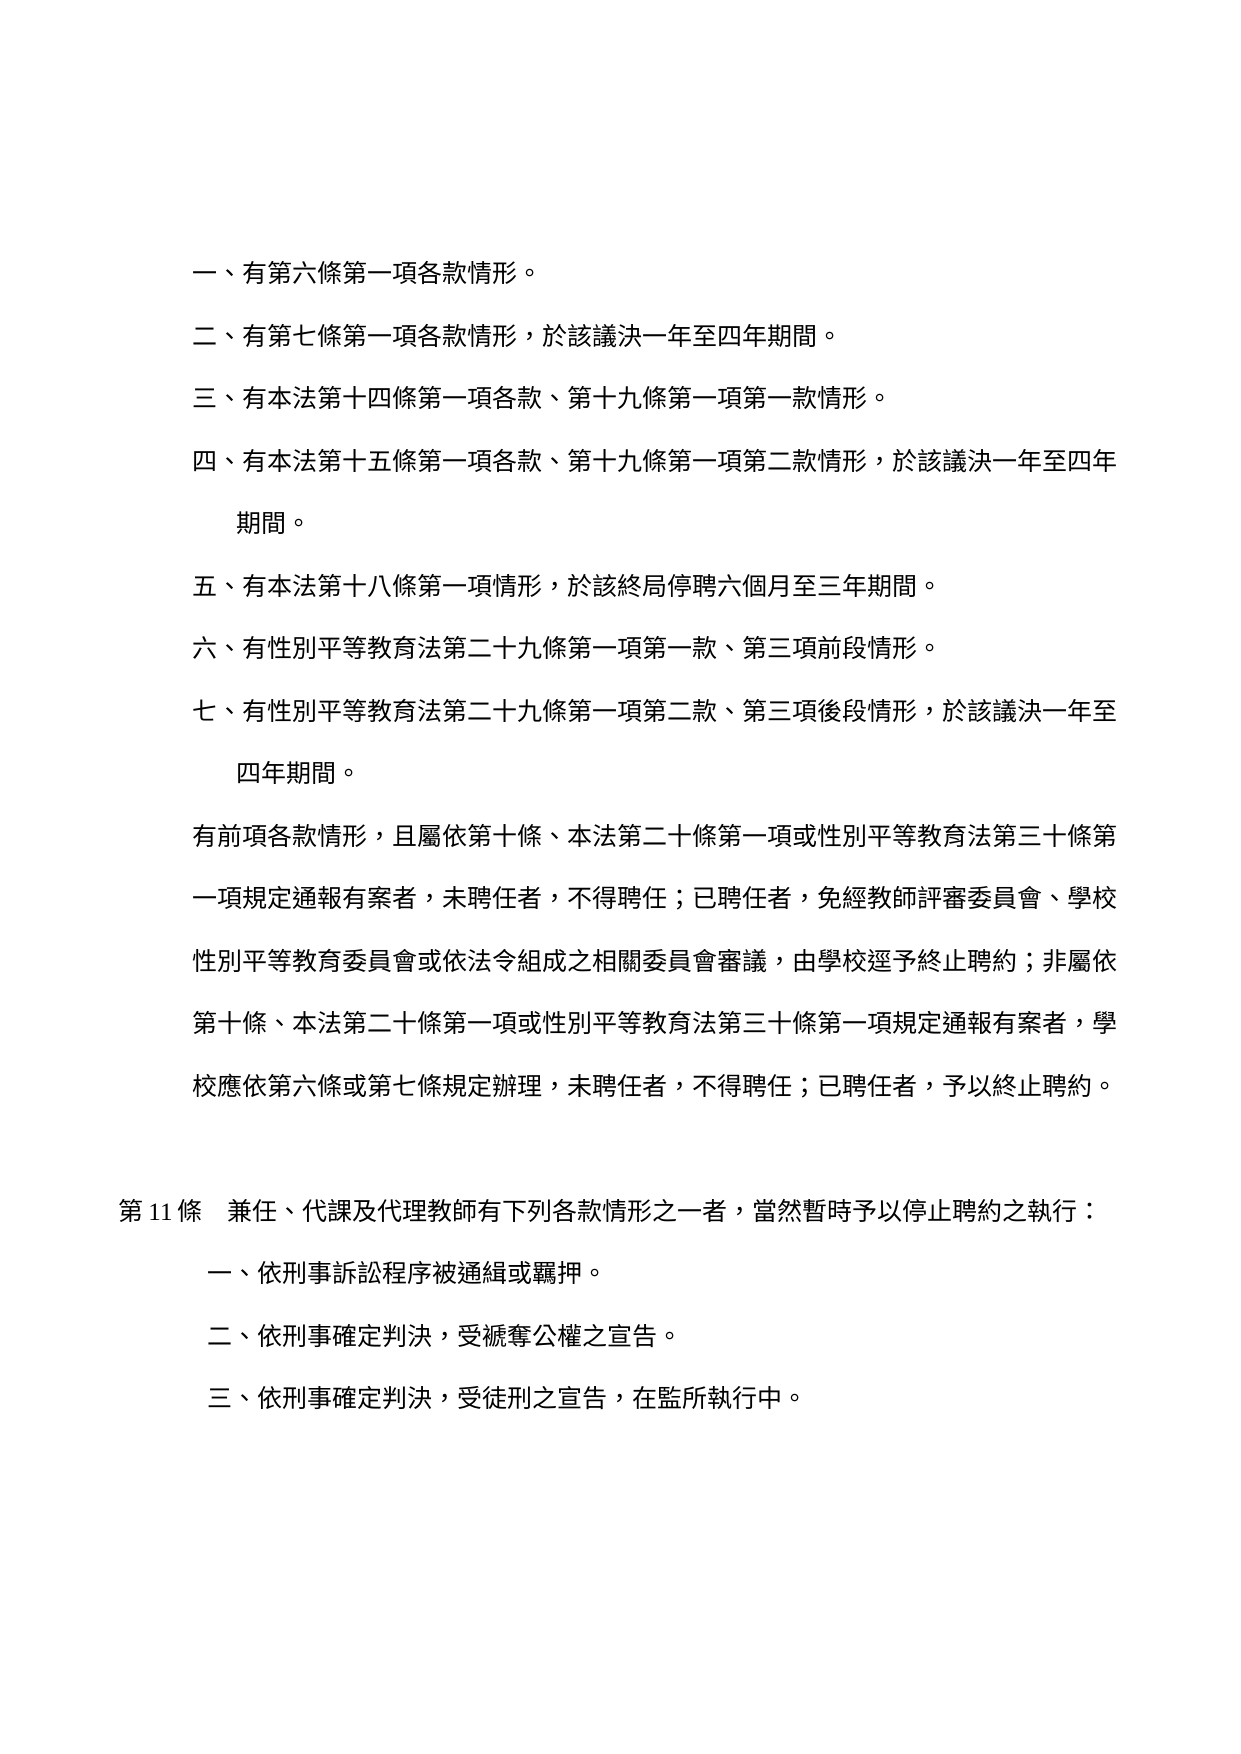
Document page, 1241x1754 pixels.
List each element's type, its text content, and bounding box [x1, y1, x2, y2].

text 二、依刑事確定判決，受褫奪公權之宣告。 [207, 1293, 1122, 1355]
text 三、依刑事確定判決，受徒刑之宣告，在監所執行中。 [207, 1355, 1122, 1418]
text 一、依刑事訴訟程序被通緝或羈押。 [207, 1230, 1122, 1293]
text 一、有第六條第一項各款情形。 [192, 230, 1122, 293]
text 七、有性別平等教育法第二十九條第一項第二款、第三項後段情形，於該議決一年至四年期間。 [192, 668, 1122, 793]
text 有前項各款情形，且屬依第十條、本法第二十條第一項或性別平等教育法第三十條第一項規定通報有案者，未聘任者，不得聘任；已聘任者，免經教師評審委員會、學校性別平等教育委員會或依法令組成之相關委員會審議，由學校逕予終止聘約；非屬依第十條、本法第二十條第一項或性別平等教育法第三十條第一項規定通報有案者，學校應依第六條或第七條規定辦理，未聘任者，不得聘任；已聘任者，予以終止聘約。 [192, 793, 1122, 1105]
text 五、有本法第十八條第一項情形，於該終局停聘六個月至三年期間。 [192, 543, 1122, 605]
text 二、有第七條第一項各款情形，於該議決一年至四年期間。 [192, 293, 1122, 355]
text 第11條 兼任、代課及代理教師有下列各款情形之一者，當然暫時予以停止聘約之執行： [118, 1168, 1122, 1230]
text 三、有本法第十四條第一項各款、第十九條第一項第一款情形。 [192, 355, 1122, 418]
text 六、有性別平等教育法第二十九條第一項第一款、第三項前段情形。 [192, 605, 1122, 668]
text 四、有本法第十五條第一項各款、第十九條第一項第二款情形，於該議決一年至四年期間。 [192, 418, 1122, 543]
